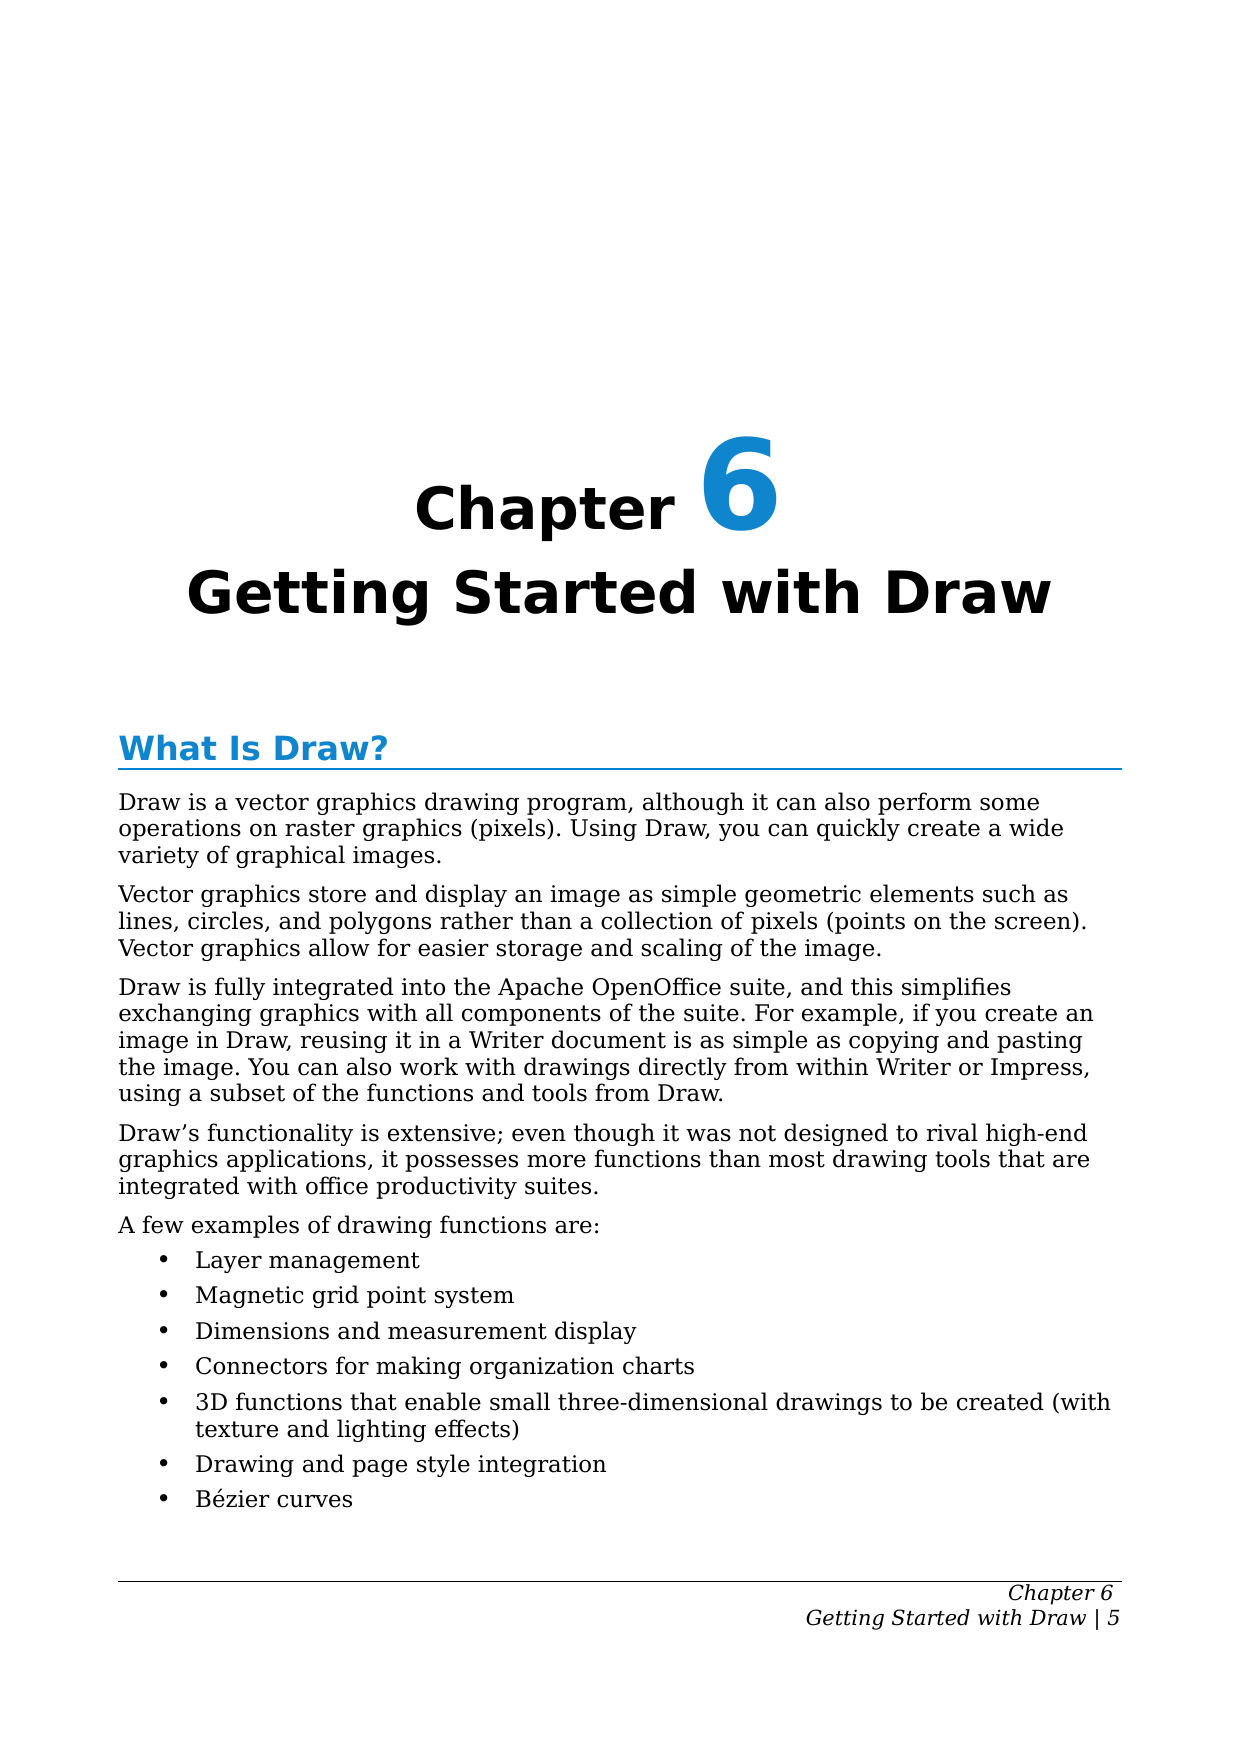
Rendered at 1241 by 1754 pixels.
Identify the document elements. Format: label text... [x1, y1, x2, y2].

text Vector graphics store and display an image as simple geometric elements such as lines, circles, and polygons rather than a collection of pixels (points on the screen). Vector graphics allow for easier storage and scaling of the image. [118, 881, 1122, 961]
list Layer management [156, 1245, 1122, 1274]
list Bézier curves [156, 1484, 1122, 1514]
list 3D functions that enable small three-dimensional drawings to be created (with texture and lighting effects) [156, 1387, 1122, 1443]
subtitle What Is Draw? [118, 729, 1122, 768]
text Draw is fully integrated into the Apache OpenOffice suite, and this simplifies exchanging graphics with all components of the suite. For example, if you create an image in Draw, reusing it in a Writer document is as simple as copying and pasting the image. You can also work with drawings directly from within Writer or Impress, using a subset of the functions and tools from Draw. [118, 974, 1122, 1107]
list Drawing and page style integration [156, 1449, 1122, 1478]
list A few examples of drawing functions are: [118, 1212, 1122, 1239]
list Dimensions and measurement display [156, 1316, 1122, 1345]
text Draw is a vector graphics drawing program, although it can also perform some operations on raster graphics (pixels). Using Draw, you can quickly create a wide variety of graphical images. [118, 789, 1122, 869]
list Magnetic grid point system [156, 1281, 1122, 1310]
text Draw’s functionality is extensive; even though it was not designed to rival high-end graphics applications, it possesses more functions than most drawing tools that are integrated with office productivity suites. [118, 1120, 1122, 1200]
list Connectors for making organization charts [156, 1352, 1122, 1381]
subtitle Chapter 6 Getting Started with Draw [118, 413, 1122, 627]
